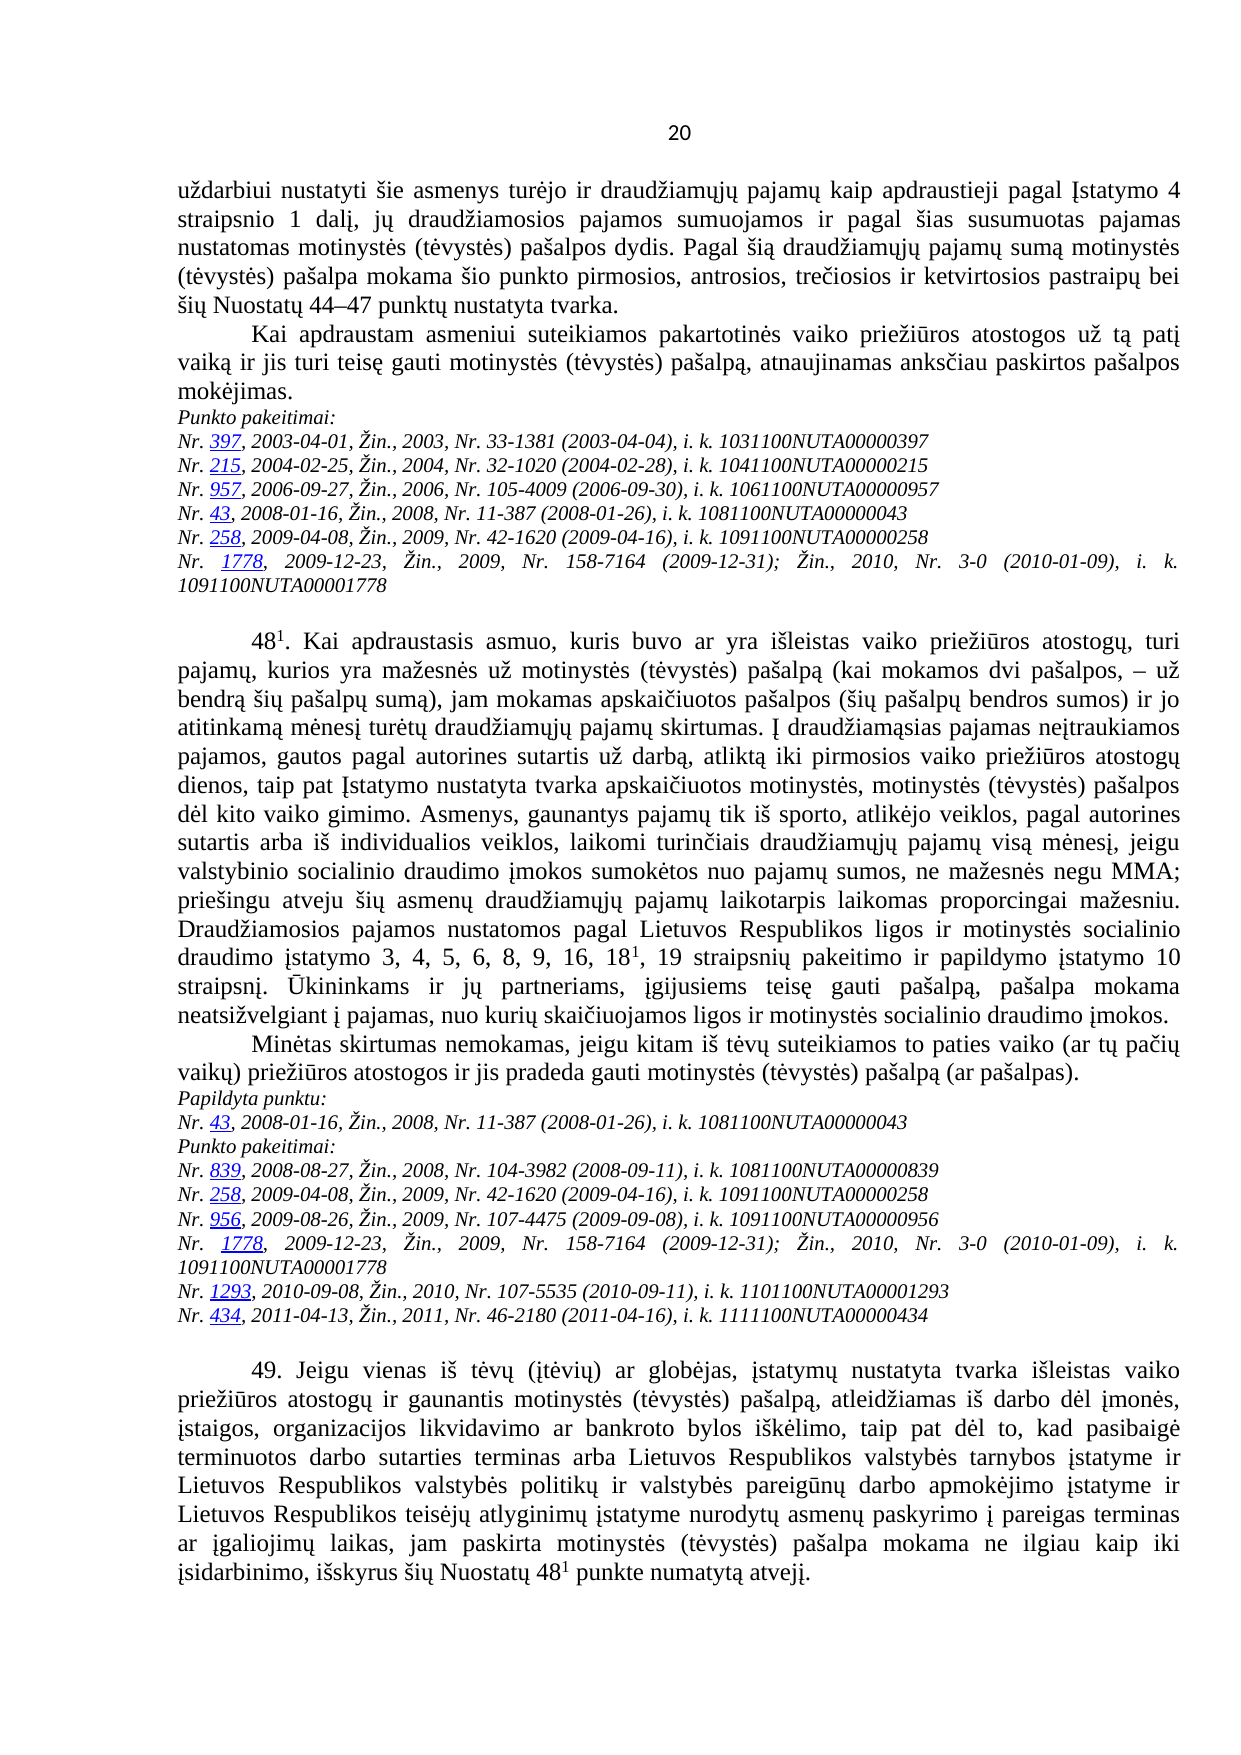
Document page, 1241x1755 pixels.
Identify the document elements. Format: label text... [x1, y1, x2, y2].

text Nr. 1778, 2009-12-23, Žin., 2009, Nr. 158-7164 (2009-12-31); Žin., 2010, Nr. 3-0 (2010-01-09), i. k. 1091100NUTA00001778 [177, 1231, 1181, 1279]
text uždarbiui nustatyti šie asmenys turėjo ir draudžiamųjų pajamų kaip apdraustieji pagal Įstatymo 4 straipsnio 1 dalį, jų draudžiamosios pajamos sumuojamos ir pagal šias susumuotas pajamas nustatomas motinystės (tėvystės) pašalpos dydis. Pagal šią draudžiamųjų pajamų sumą motinystės (tėvystės) pašalpa mokama šio punkto pirmosios, antrosios, trečiosios ir ketvirtosios pastraipų bei šių Nuostatų 44–47 punktų nustatyta tvarka. [177, 175, 1181, 319]
text Nr. 258, 2009-04-08, Žin., 2009, Nr. 42-1620 (2009-04-16), i. k. 1091100NUTA00000258 [177, 525, 1181, 549]
text Kai apdraustam asmeniui suteikiamos pakartotinės vaiko priežiūros atostogos už tą patį vaiką ir jis turi teisę gauti motinystės (tėvystės) pašalpą, atnaujinamas anksčiau paskirtos pašalpos mokėjimas. [177, 319, 1181, 405]
text Nr. 839, 2008-08-27, Žin., 2008, Nr. 104-3982 (2008-09-11), i. k. 1081100NUTA00000839 [177, 1158, 1181, 1182]
text Nr. 258, 2009-04-08, Žin., 2009, Nr. 42-1620 (2009-04-16), i. k. 1091100NUTA00000258 [177, 1182, 1181, 1206]
text Punkto pakeitimai: [177, 1134, 1181, 1158]
text Punkto pakeitimai: [177, 405, 1181, 429]
text Nr. 1778, 2009-12-23, Žin., 2009, Nr. 158-7164 (2009-12-31); Žin., 2010, Nr. 3-0 (2010-01-09), i. k. 1091100NUTA00001778 [177, 549, 1181, 597]
text Nr. 43, 2008-01-16, Žin., 2008, Nr. 11-387 (2008-01-26), i. k. 1081100NUTA00000043 [177, 1110, 1181, 1134]
text Nr. 43, 2008-01-16, Žin., 2008, Nr. 11-387 (2008-01-26), i. k. 1081100NUTA00000043 [177, 501, 1181, 525]
text Nr. 397, 2003-04-01, Žin., 2003, Nr. 33-1381 (2003-04-04), i. k. 1031100NUTA00000397 [177, 429, 1181, 453]
text Papildyta punktu: [177, 1086, 1181, 1110]
text Minėtas skirtumas nemokamas, jeigu kitam iš tėvų suteikiamos to paties vaiko (ar tų pačių vaikų) priežiūros atostogos ir jis pradeda gauti motinystės (tėvystės) pašalpą (ar pašalpas). [177, 1029, 1181, 1086]
text Nr. 434, 2011-04-13, Žin., 2011, Nr. 46-2180 (2011-04-16), i. k. 1111100NUTA00000434 [177, 1303, 1181, 1327]
text Nr. 956, 2009-08-26, Žin., 2009, Nr. 107-4475 (2009-09-08), i. k. 1091100NUTA00000956 [177, 1206, 1181, 1231]
text Nr. 1293, 2010-09-08, Žin., 2010, Nr. 107-5535 (2010-09-11), i. k. 1101100NUTA00001293 [177, 1279, 1181, 1303]
text 481. Kai apdraustasis asmuo, kuris buvo ar yra išleistas vaiko priežiūros atostogų, turi pajamų, kurios yra mažesnės už motinystės (tėvystės) pašalpą (kai mokamos dvi pašalpos, – už bendrą šių pašalpų sumą), jam mokamas apskaičiuotos pašalpos (šių pašalpų bendros sumos) ir jo atitinkamą mėnesį turėtų draudžiamųjų pajamų skirtumas. Į draudžiamąsias pajamas neįtraukiamos pajamos, gautos pagal autorines sutartis už darbą, atliktą iki pirmosios vaiko priežiūros atostogų dienos, taip pat Įstatymo nustatyta tvarka apskaičiuotos motinystės, motinystės (tėvystės) pašalpos dėl kito vaiko gimimo. Asmenys, gaunantys pajamų tik iš sporto, atlikėjo veiklos, pagal autorines sutartis arba iš individualios veiklos, laikomi turinčiais draudžiamųjų pajamų visą mėnesį, jeigu valstybinio socialinio draudimo įmokos sumokėtos nuo pajamų sumos, ne mažesnės negu MMA; priešingu atveju šių asmenų draudžiamųjų pajamų laikotarpis laikomas proporcingai mažesniu. Draudžiamosios pajamos nustatomos pagal Lietuvos Respublikos ligos ir motinystės socialinio draudimo įstatymo 3, 4, 5, 6, 8, 9, 16, 181, 19 straipsnių pakeitimo ir papildymo įstatymo 10 straipsnį. Ūkininkams ir jų partneriams, įgijusiems teisę gauti pašalpą, pašalpa mokama neatsižvelgiant į pajamas, nuo kurių skaičiuojamos ligos ir motinystės socialinio draudimo įmokos. [177, 626, 1181, 1029]
text Nr. 957, 2006-09-27, Žin., 2006, Nr. 105-4009 (2006-09-30), i. k. 1061100NUTA00000957 [177, 477, 1181, 501]
text 49. Jeigu vienas iš tėvų (įtėvių) ar globėjas, įstatymų nustatyta tvarka išleistas vaiko priežiūros atostogų ir gaunantis motinystės (tėvystės) pašalpą, atleidžiamas iš darbo dėl įmonės, įstaigos, organizacijos likvidavimo ar bankroto bylos iškėlimo, taip pat dėl to, kad pasibaigė terminuotos darbo sutarties terminas arba Lietuvos Respublikos valstybės tarnybos įstatyme ir Lietuvos Respublikos valstybės politikų ir valstybės pareigūnų darbo apmokėjimo įstatyme ir Lietuvos Respublikos teisėjų atlyginimų įstatyme nurodytų asmenų paskyrimo į pareigas terminas ar įgaliojimų laikas, jam paskirta motinystės (tėvystės) pašalpa mokama ne ilgiau kaip iki įsidarbinimo, išskyrus šių Nuostatų 481 punkte numatytą atvejį. [177, 1356, 1181, 1586]
text Nr. 215, 2004-02-25, Žin., 2004, Nr. 32-1020 (2004-02-28), i. k. 1041100NUTA00000215 [177, 453, 1181, 477]
